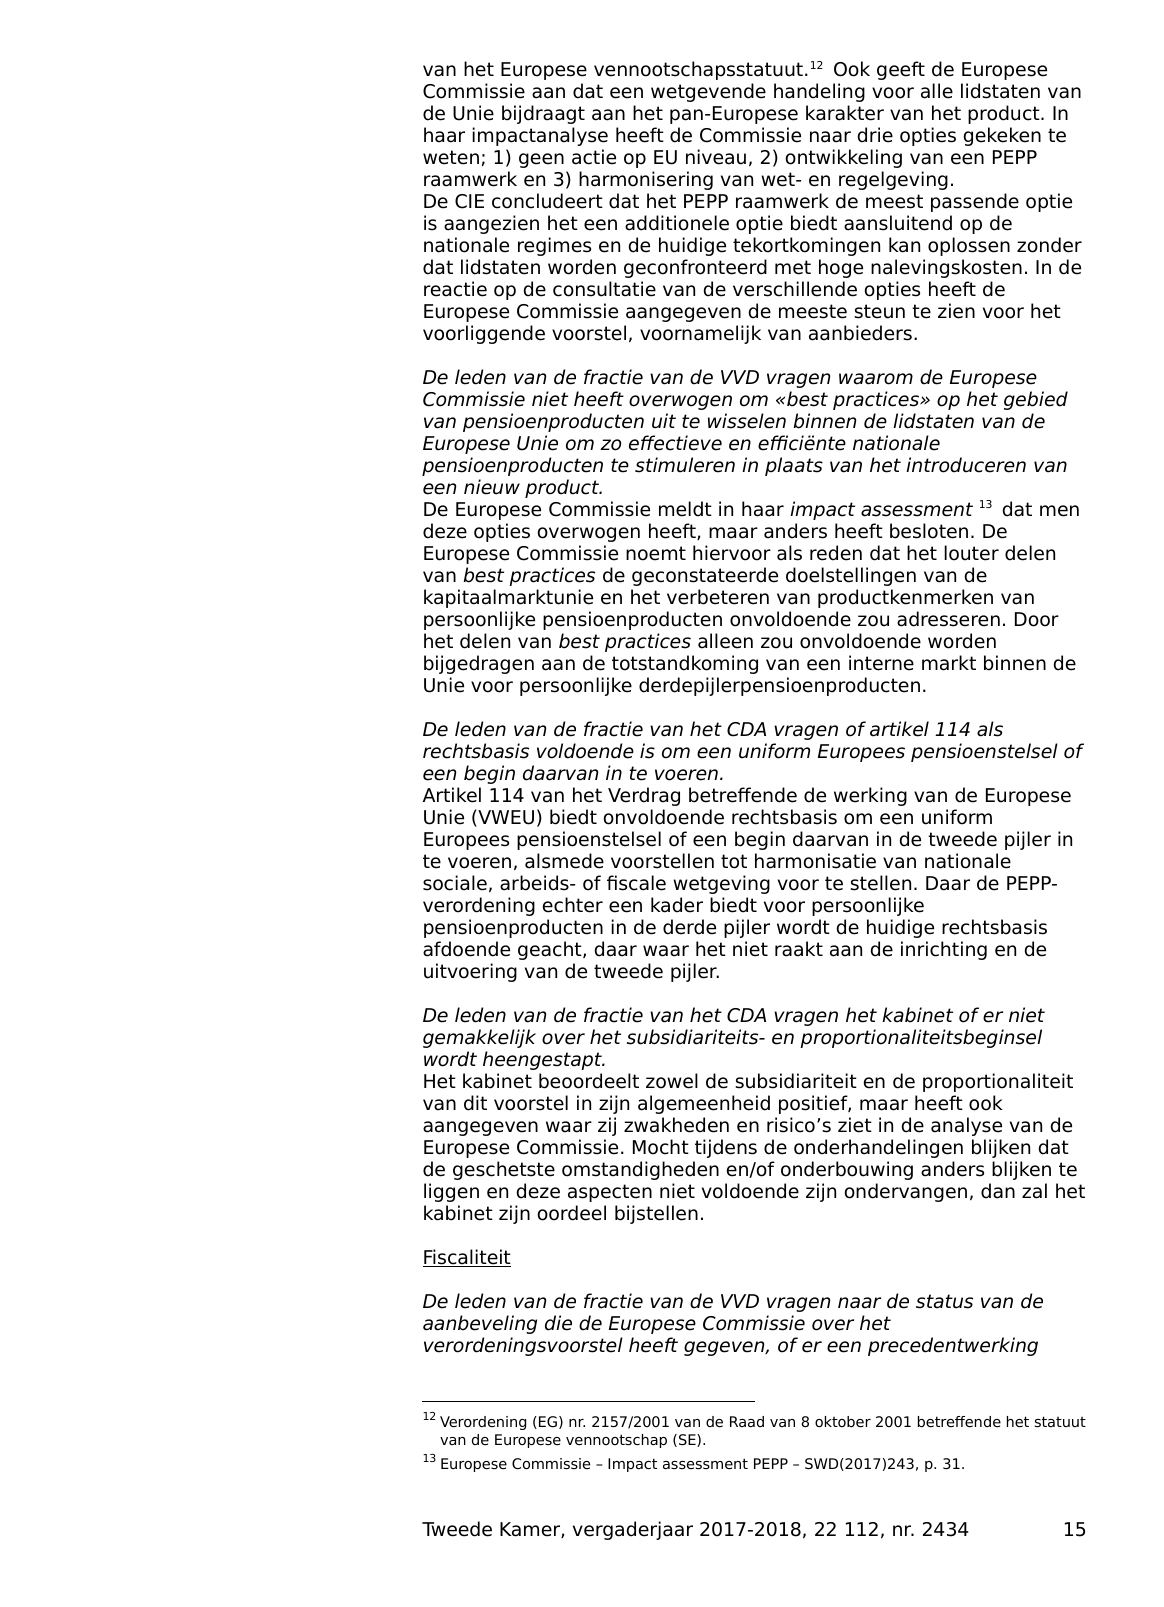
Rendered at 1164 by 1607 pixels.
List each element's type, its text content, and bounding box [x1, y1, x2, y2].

text Verordening (EG) nr. 2157/2001 van de Raad van 8 oktober 2001 betreffende het statuut van de Europese vennootschap (SE). [422, 1410, 1087, 1449]
text De CIE concludeert dat het PEPP raamwerk de meest passende optie is aangezien het een additionele optie biedt aansluitend op de nationale regimes en de huidige tekortkomingen kan oplossen zonder dat lidstaten worden geconfronteerd met hoge nalevingskosten. In de reactie op de consultatie van de verschillende opties heeft de Europese Commissie aangegeven de meeste steun te zien voor het voorliggende voorstel, voornamelijk van aanbieders. [422, 191, 1087, 345]
text De leden van de fractie van de VVD vragen waarom de Europese Commissie niet heeft overwogen om «best practices» op het gebied van pensioenproducten uit te wisselen binnen de lidstaten van de Europese Unie om zo effectieve en efficiënte nationale pensioenproducten te stimuleren in plaats van het introduceren van een nieuw product. [422, 367, 1087, 499]
text De leden van de fractie van de VVD vragen naar de status van de aanbeveling die de Europese Commissie over het verordeningsvoorstel heeft gegeven, of er een precedentwerking [422, 1291, 1087, 1357]
text van het Europese vennootschapsstatuut. Ook geeft de Europese Commissie aan dat een wetgevende handeling voor alle lidstaten van de Unie bijdraagt aan het pan-Europese karakter van het product. In haar impactanalyse heeft de Commissie naar drie opties gekeken te weten; 1) geen actie op EU niveau, 2) ontwikkeling van een PEPP raamwerk en 3) harmonisering van wet- en regelgeving. [422, 59, 1087, 191]
text De leden van de fractie van het CDA vragen of artikel 114 als rechtsbasis voldoende is om een uniform Europees pensioenstelsel of een begin daarvan in te voeren. [422, 719, 1087, 785]
text De Europese Commissie meldt in haar impact assessment dat men deze opties overwogen heeft, maar anders heeft besloten. De Europese Commissie noemt hiervoor als reden dat het louter delen van best practices de geconstateerde doelstellingen van de kapitaalmarktunie en het verbeteren van productkenmerken van persoonlijke pensioenproducten onvoldoende zou adresseren. Door het delen van best practices alleen zou onvoldoende worden bijgedragen aan de totstandkoming van een interne markt binnen de Unie voor persoonlijke derdepijlerpensioenproducten. [422, 499, 1087, 697]
subtitle Fiscaliteit [422, 1247, 1087, 1269]
text De leden van de fractie van het CDA vragen het kabinet of er niet gemakkelijk over het subsidiariteits- en proportionaliteitsbeginsel wordt heengestapt. [422, 1005, 1087, 1071]
text Artikel 114 van het Verdrag betreffende de werking van de Europese Unie (VWEU) biedt onvoldoende rechtsbasis om een uniform Europees pensioenstelsel of een begin daarvan in de tweede pijler in te voeren, alsmede voorstellen tot harmonisatie van nationale sociale, arbeids- of fiscale wetgeving voor te stellen. Daar de PEPP-verordening echter een kader biedt voor persoonlijke pensioenproducten in de derde pijler wordt de huidige rechtsbasis afdoende geacht, daar waar het niet raakt aan de inrichting en de uitvoering van de tweede pijler. [422, 785, 1087, 983]
text Europese Commissie – Impact assessment PEPP – SWD(2017)243, p. 31. [422, 1452, 1087, 1474]
text Het kabinet beoordeelt zowel de subsidiariteit en de proportionaliteit van dit voorstel in zijn algemeenheid positief, maar heeft ook aangegeven waar zij zwakheden en risico’s ziet in de analyse van de Europese Commissie. Mocht tijdens de onderhandelingen blijken dat de geschetste omstandigheden en/of onderbouwing anders blijken te liggen en deze aspecten niet voldoende zijn ondervangen, dan zal het kabinet zijn oordeel bijstellen. [422, 1071, 1087, 1224]
